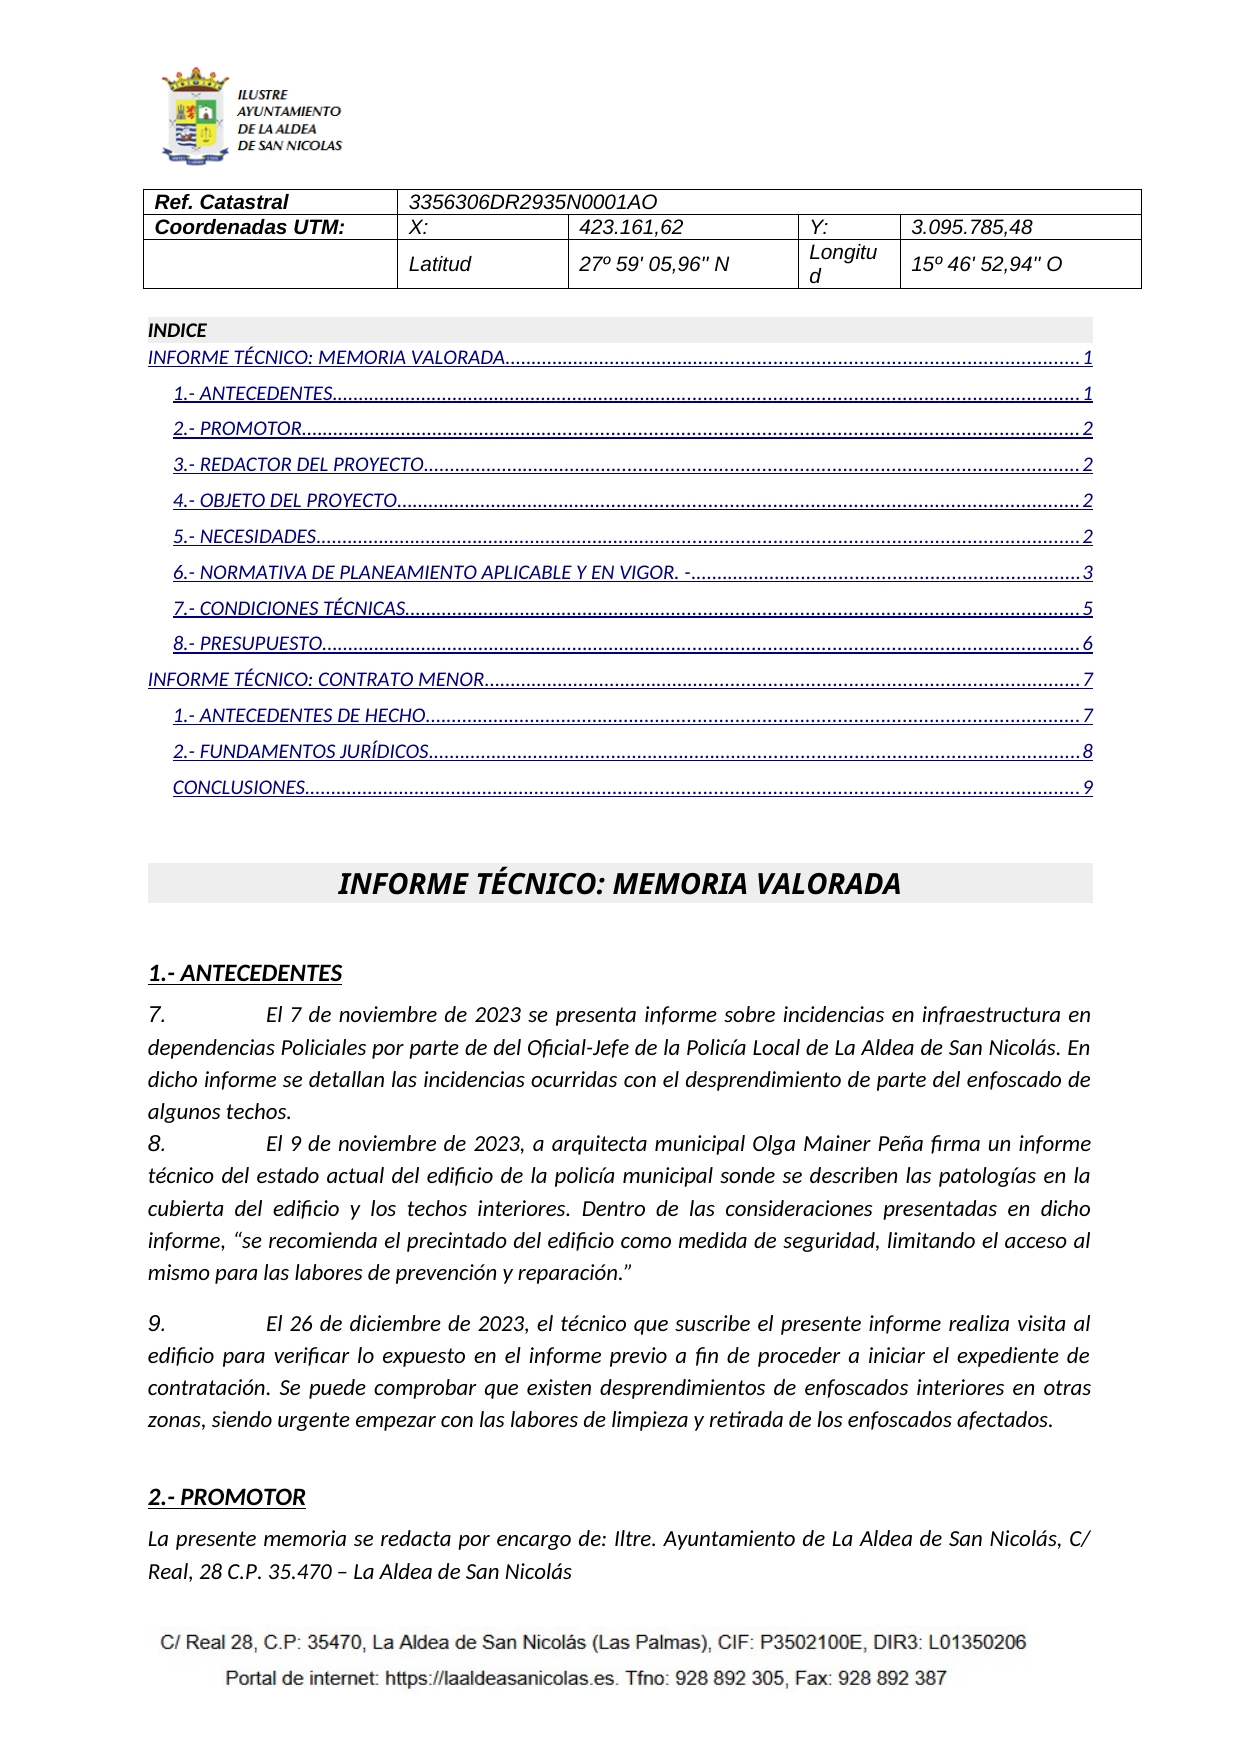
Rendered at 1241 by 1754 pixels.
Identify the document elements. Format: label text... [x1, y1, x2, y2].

table_cell Y: [799, 215, 900, 238]
subtitle INFORME TÉCNICO: MEMORIA VALORADA [148, 863, 1093, 903]
table_cell 423.161,62 [569, 215, 798, 238]
table_cell 3356306DR2935N0001AO [398, 190, 1141, 213]
table_cell 15º 46' 52,94'' O [901, 240, 1141, 287]
text 2.- FUNDAMENTOS JURÍDICOS 8 [173, 738, 1093, 760]
table_cell Coordenadas UTM: [144, 215, 397, 238]
table_cell Latitud [398, 240, 568, 287]
table_cell 3.095.785,48 [901, 215, 1141, 238]
text 1.- ANTECEDENTES 1 [173, 380, 1093, 401]
text 4.- OBJETO DEL PROYECTO 2 [173, 487, 1093, 509]
list El 7 de noviembre de 2023 se presenta informe sobre incidencias en infraestructura en dependencias Policiales por parte de del Oficial-Jefe de la Policía Local de La Aldea de San Nicolás. En dicho informe se detallan las incidencias ocurridas con el desprendimiento de parte del enfoscado de algunos techos. [148, 1001, 1093, 1125]
table_cell 27º 59' 05,96'' N [569, 240, 798, 287]
text CONCLUSIONES 9 [173, 774, 1093, 796]
text 1.- ANTECEDENTES DE HECHO 7 [173, 702, 1093, 724]
text La presente memoria se redacta por encargo de: Iltre. Ayuntamiento de La Aldea de San Nicolás, C/ Real, 28 C.P. 35.470 – La Aldea de San Nicolás [148, 1524, 1093, 1585]
subtitle 2.- PROMOTOR [148, 1482, 1093, 1512]
text INFORME TÉCNICO: MEMORIA VALORADA 1 [148, 344, 1093, 366]
text 8.- PRESUPUESTO 6 [173, 631, 1093, 652]
list El 9 de noviembre de 2023, a arquitecta municipal Olga Mainer Peña firma un informe técnico del estado actual del edificio de la policía municipal sonde se describen las patologías en la cubierta del edificio y los techos interiores. Dentro de las consideraciones presentadas en dicho informe, “se recomienda el precintado del edificio como medida de seguridad, limitando el acceso al mismo para las labores de prevención y reparación.” [148, 1129, 1093, 1286]
list El 26 de diciembre de 2023, el técnico que suscribe el presente informe realiza visita al edificio para verificar lo expuesto en el informe previo a fin de proceder a iniciar el expediente de contratación. Se puede comprobar que existen desprendimientos de enfoscados interiores en otras zonas, siendo urgente empezar con las labores de limpieza y retirada de los enfoscados afectados. [148, 1309, 1093, 1434]
text 6.- NORMATIVA DE PLANEAMIENTO APLICABLE Y EN VIGOR. - 3 [173, 559, 1093, 581]
text 7.- CONDICIONES TÉCNICAS 5 [173, 595, 1093, 616]
subtitle 1.- ANTECEDENTES [148, 958, 1093, 988]
table_cell Ref. Catastral [144, 190, 397, 213]
text 5.- NECESIDADES 2 [173, 523, 1093, 545]
picture [148, 59, 358, 173]
picture [148, 1626, 1034, 1694]
text 3.- REDACTOR DEL PROYECTO 2 [173, 451, 1093, 473]
text INFORME TÉCNICO: CONTRATO MENOR 7 [148, 666, 1093, 688]
table_cell X: [398, 215, 568, 238]
table_cell Longitud [799, 240, 900, 287]
text INDICE [148, 317, 1093, 343]
table_cell [144, 240, 397, 287]
text 2.- PROMOTOR 2 [173, 416, 1093, 437]
